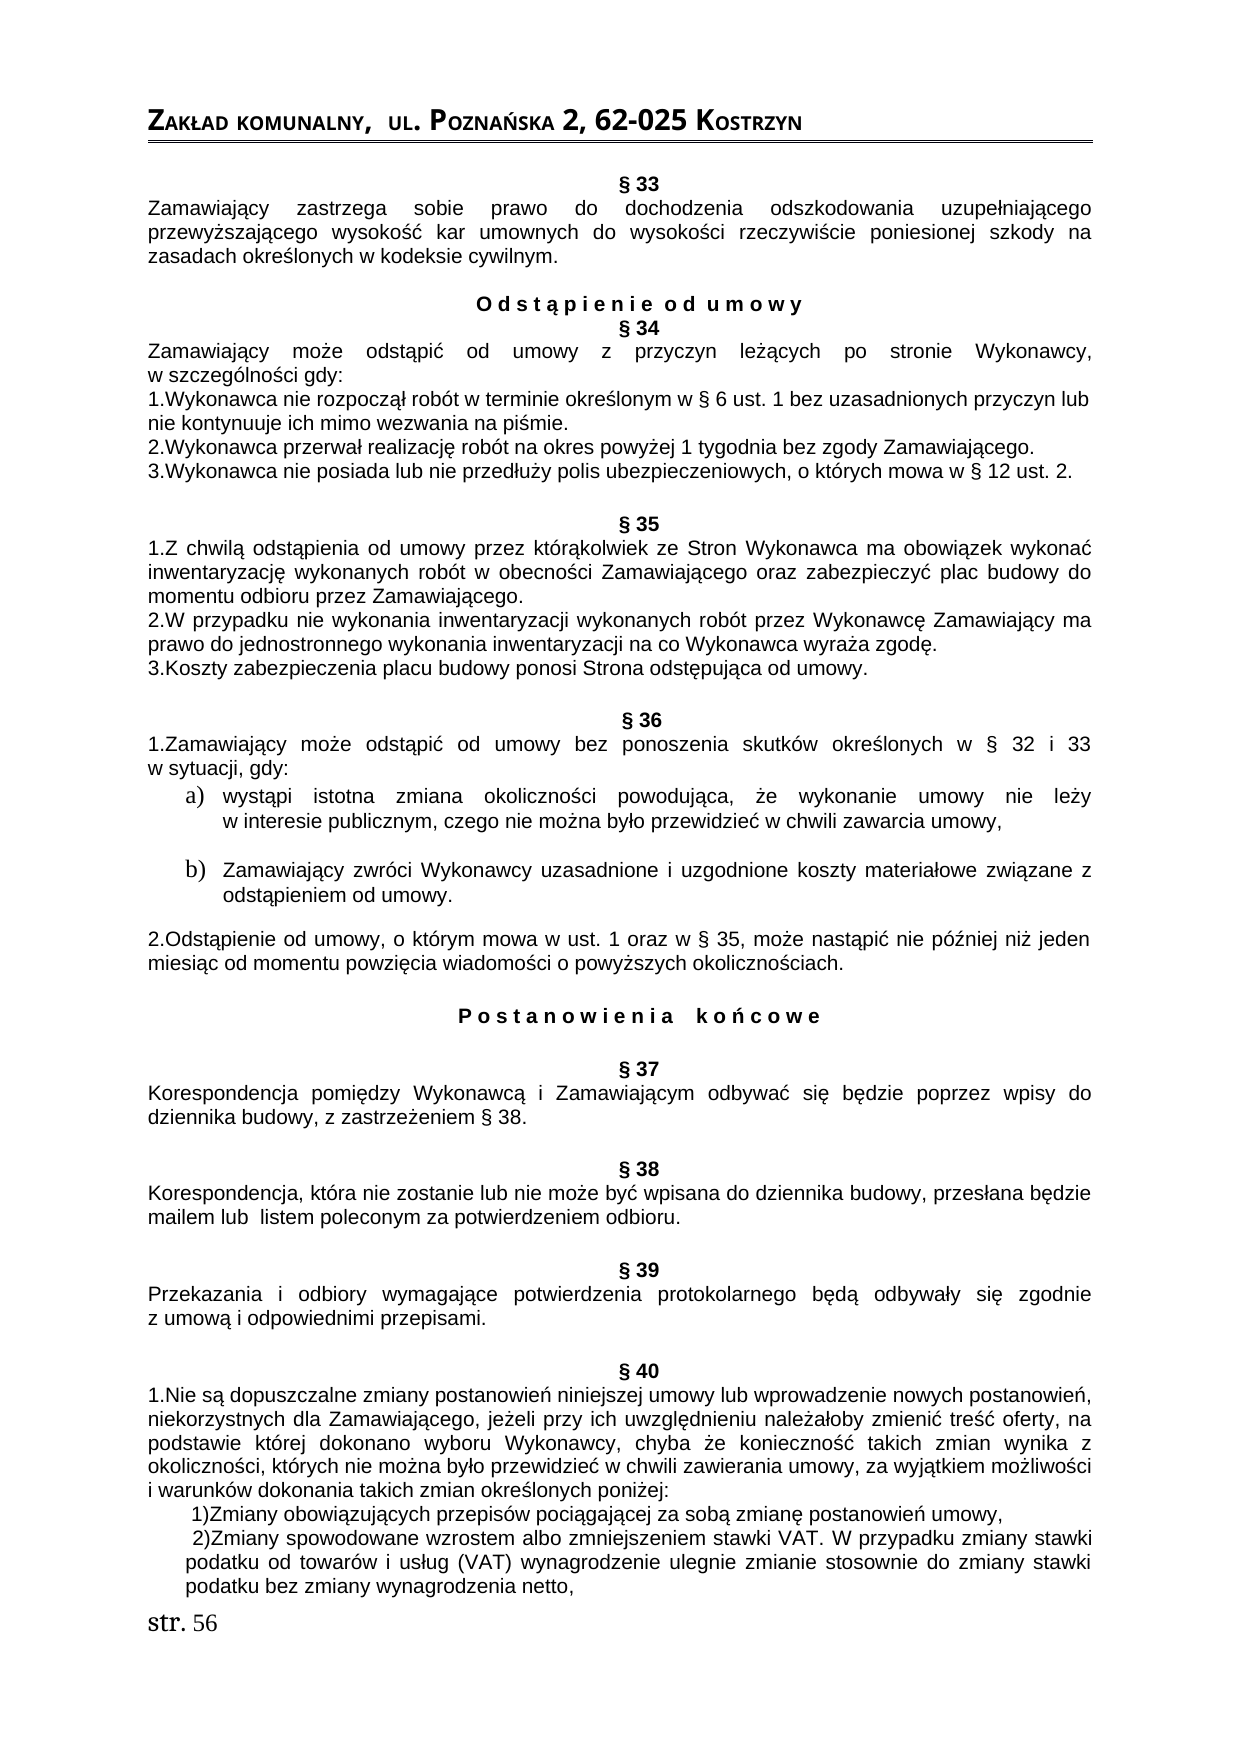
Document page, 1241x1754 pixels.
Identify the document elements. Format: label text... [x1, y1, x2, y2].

text § 38 [185, 1157, 1093, 1181]
text 2.Odstąpienie od umowy, o którym mowa w ust. 1 oraz w § 35, może nastąpić nie później niż jeden miesiąc od momentu powzięcia wiadomości o powyższych okolicznościach. [148, 927, 1093, 975]
text 3.Koszty zabezpieczenia placu budowy ponosi Strona odstępująca od umowy. [148, 656, 1093, 679]
text 2)Zmiany spowodowane wzrostem albo zmniejszeniem stawki VAT. W przypadku zmiany stawki podatku od towarów i usług (VAT) wynagrodzenie ulegnie zmianie stosownie do zmiany stawki podatku bez zmiany wynagrodzenia netto, [185, 1526, 1093, 1598]
text 1.Wykonawca nie rozpoczął robót w terminie określonym w § 6 ust. 1 bez uzasadnionych przyczyn lub nie kontynuuje ich mimo wezwania na piśmie. [148, 387, 1093, 435]
text Przekazania i odbiory wymagające potwierdzenia protokolarnego będą odbywały się zgodnie z umową i odpowiednimi przepisami. [148, 1282, 1093, 1330]
text Korespondencja, która nie zostanie lub nie może być wpisana do dziennika budowy, przesłana będzie mailem lub listem poleconym za potwierdzeniem odbioru. [148, 1181, 1093, 1229]
text § 36 [185, 708, 1093, 732]
text § 37 [185, 1057, 1093, 1081]
text Zamawiający zastrzega sobie prawo do dochodzenia odszkodowania uzupełniającego przewyższającego wysokość kar umownych do wysokości rzeczywiście poniesionej szkody na zasadach określonych w kodeksie cywilnym. [148, 196, 1093, 267]
text P o s t a n o w i e n i a k o ń c o w e [185, 1004, 1093, 1028]
text 1.Zamawiający może odstąpić od umowy bez ponoszenia skutków określonych w § 32 i 33 w sytuacji, gdy: [148, 732, 1093, 780]
text O d s t ą p i e n i e o d u m o w y [185, 291, 1093, 315]
text § 40 [185, 1358, 1093, 1382]
text 1.Nie są dopuszczalne zmiany postanowień niniejszej umowy lub wprowadzenie nowych postanowień, niekorzystnych dla Zamawiającego, jeżeli przy ich uwzględnieniu należałoby zmienić treść oferty, na podstawie której dokonano wyboru Wykonawcy, chyba że konieczność takich zmian wynika z okoliczności, których nie można było przewidzieć w chwili zawierania umowy, za wyjątkiem możliwości i warunków dokonania takich zmian określonych poniżej: [148, 1382, 1093, 1502]
text § 35 [185, 512, 1093, 536]
text 1)Zmiany obowiązujących przepisów pociągającej za sobą zmianę postanowień umowy, [185, 1502, 1093, 1526]
list Zamawiający zwróci Wykonawcy uzasadnione i uzgodnione koszty materiałowe związane z odstąpieniem od umowy. [185, 854, 1093, 906]
text 3.Wykonawca nie posiada lub nie przedłuży polis ubezpieczeniowych, o których mowa w § 12 ust. 2. [148, 459, 1093, 483]
text § 34 [185, 315, 1093, 339]
text Korespondencja pomiędzy Wykonawcą i Zamawiającym odbywać się będzie poprzez wpisy do dziennika budowy, z zastrzeżeniem § 38. [148, 1081, 1093, 1128]
text § 33 [185, 172, 1093, 196]
text 1.Z chwilą odstąpienia od umowy przez którąkolwiek ze Stron Wykonawca ma obowiązek wykonać inwentaryzację wykonanych robót w obecności Zamawiającego oraz zabezpieczyć plac budowy do momentu odbioru przez Zamawiającego. [148, 536, 1093, 608]
text 2.W przypadku nie wykonania inwentaryzacji wykonanych robót przez Wykonawcę Zamawiający ma prawo do jednostronnego wykonania inwentaryzacji na co Wykonawca wyraża zgodę. [148, 608, 1093, 656]
text § 39 [185, 1258, 1093, 1282]
list wystąpi istotna zmiana okoliczności powodująca, że wykonanie umowy nie leży w interesie publicznym, czego nie można było przewidzieć w chwili zawarcia umowy, [185, 780, 1093, 833]
text Zamawiający może odstąpić od umowy z przyczyn leżących po stronie Wykonawcy, w szczególności gdy: [148, 339, 1093, 387]
text 2.Wykonawca przerwał realizację robót na okres powyżej 1 tygodnia bez zgody Zamawiającego. [148, 435, 1093, 459]
